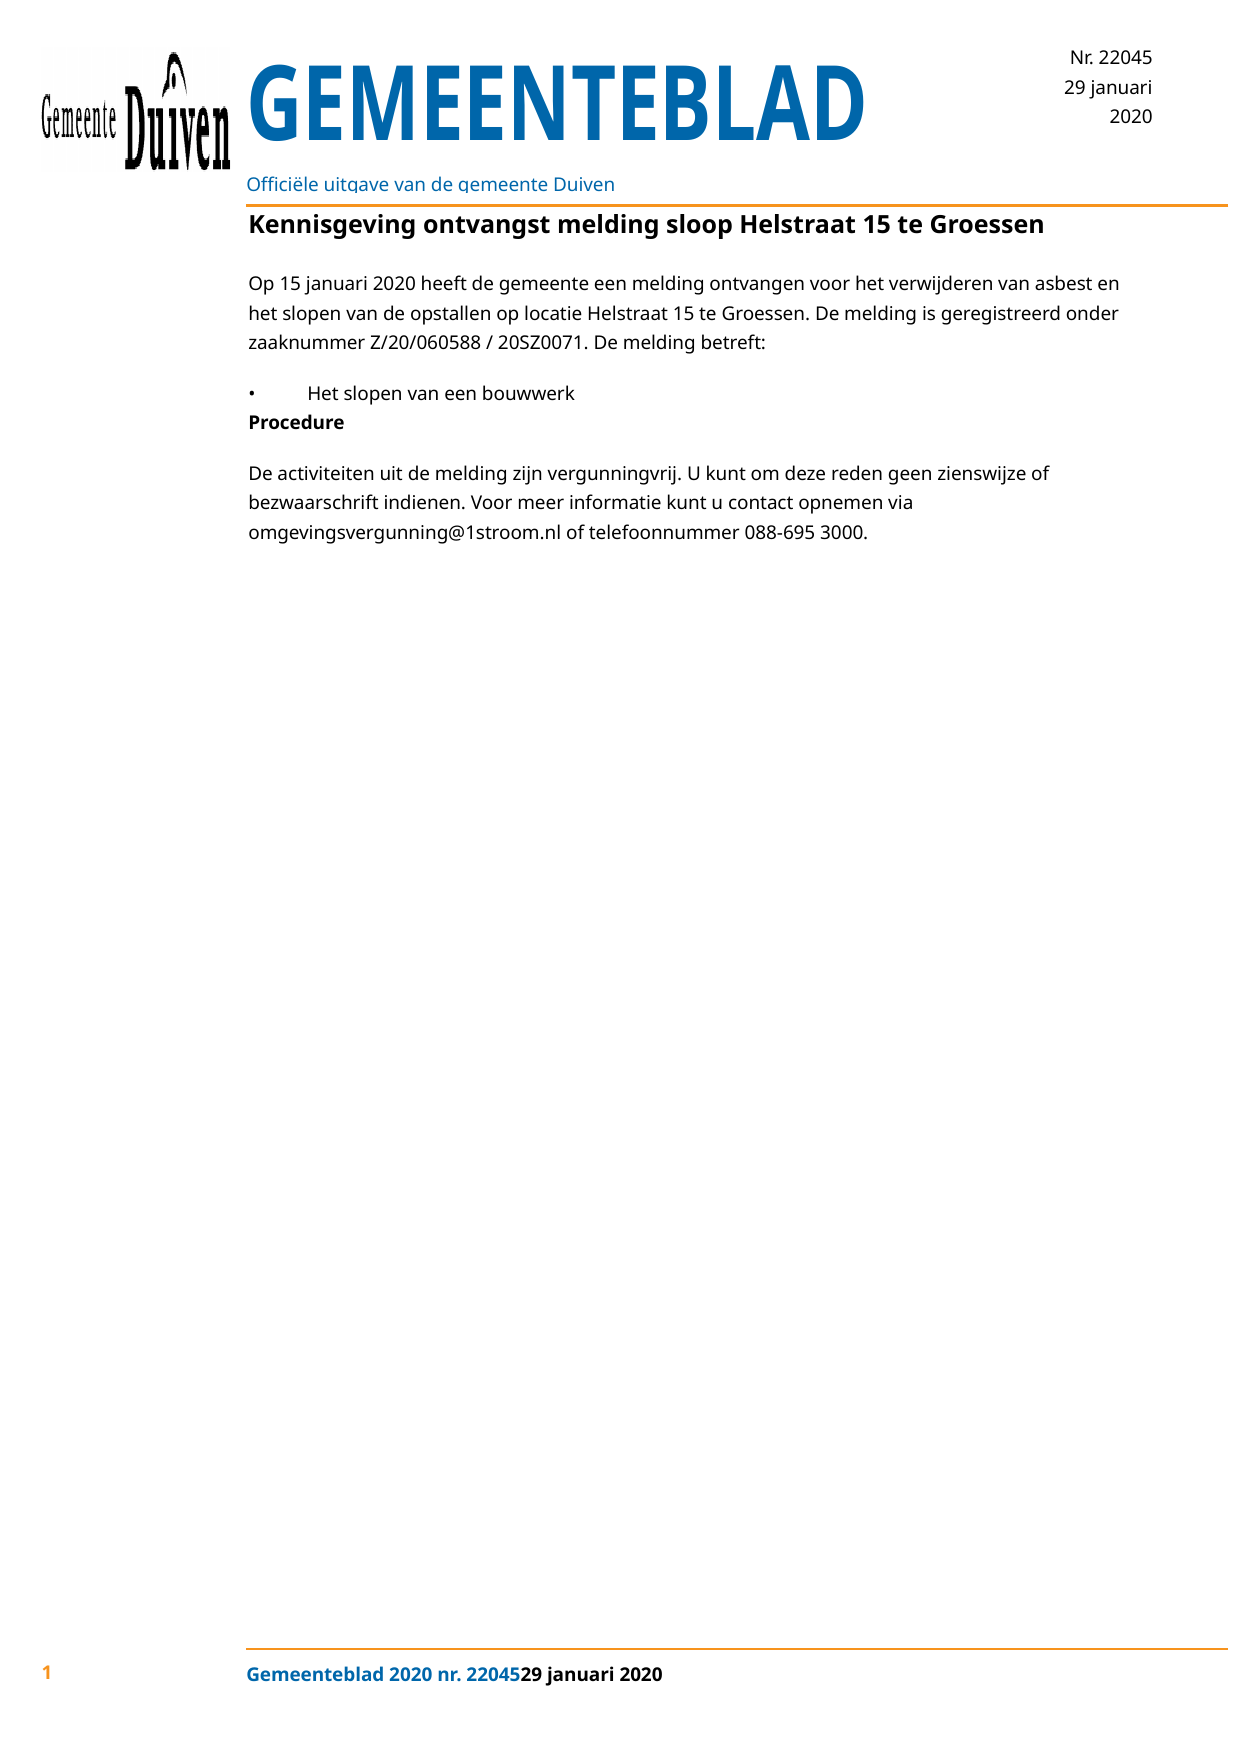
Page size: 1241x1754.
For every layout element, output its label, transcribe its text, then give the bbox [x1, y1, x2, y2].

text Procedure [248, 409, 1152, 435]
picture [41, 47, 231, 172]
text Kennisgeving ontvangst melding sloop Helstraat 15 te Groessen [248, 207, 1152, 241]
list Het slopen van een bouwwerk [248, 380, 1152, 406]
text Op 15 januari 2020 heeft de gemeente een melding ontvangen voor het verwijderen van asbest en het slopen van de opstallen op locatie Helstraat 15 te Groessen. De melding is geregistreerd onder zaaknummer Z/20/060588 / 20SZ0071. De melding betreft: [248, 270, 1152, 355]
text De activiteiten uit de melding zijn vergunningvrij. U kunt om deze reden geen zienswijze of bezwaarschrift indienen. Voor meer informatie kunt u contact opnemen via omgevingsvergunning@1stroom.nl of telefoonnummer 088-695 3000. [248, 460, 1152, 545]
